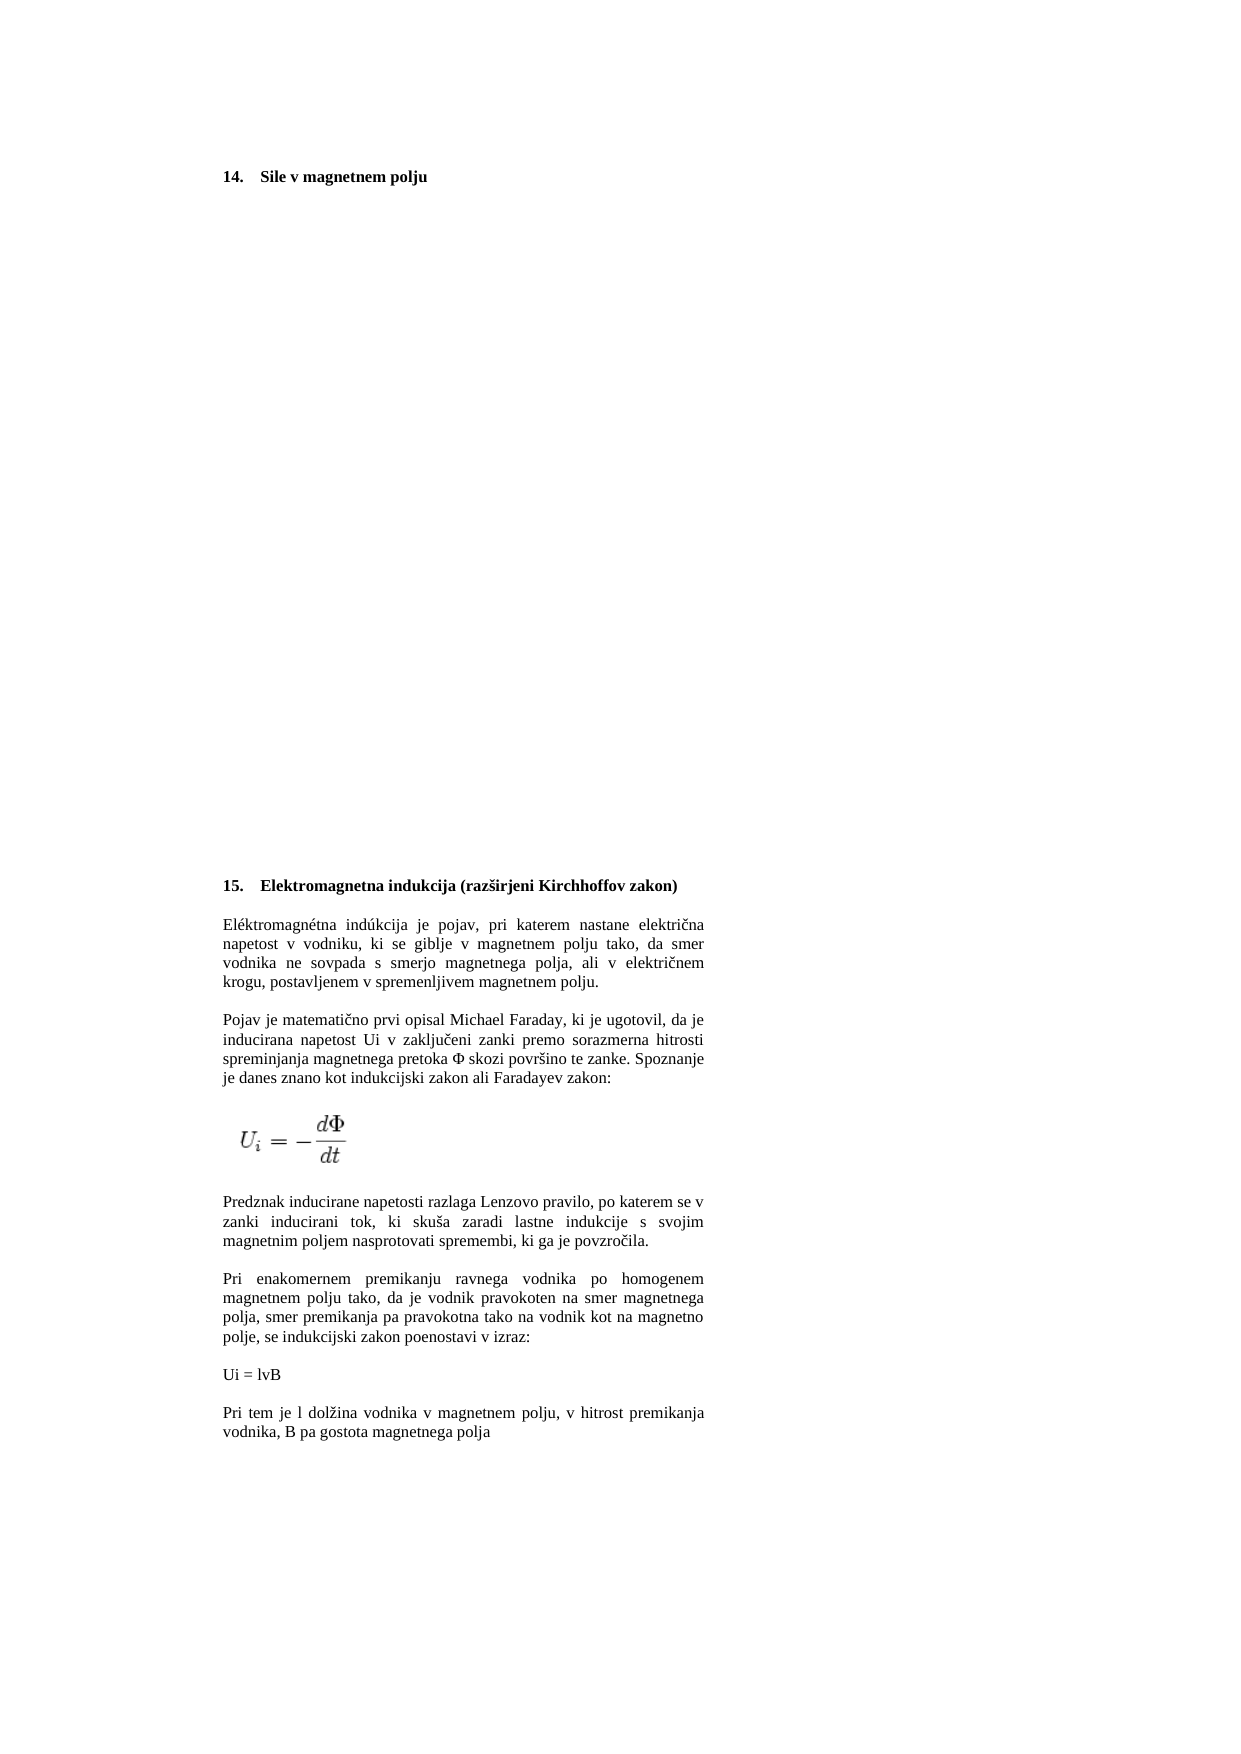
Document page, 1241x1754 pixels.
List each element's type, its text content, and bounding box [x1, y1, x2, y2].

text Pojav je matematično prvi opisal Michael Faraday, ki je ugotovil, da je inducirana napetost Ui v zaključeni zanki premo sorazmerna hitrosti spreminjanja magnetnega pretoka Φ skozi površino te zanke. Spoznanje je danes znano kot indukcijski zakon ali Faradayev zakon: [223, 1010, 704, 1087]
text Eléktromagnétna indúkcija je pojav, pri katerem nastane električna napetost v vodniku, ki se giblje v magnetnem polju tako, da smer vodnika ne sovpada s smerjo magnetnega polja, ali v električnem krogu, postavljenem v spremenljivem magnetnem polju. [223, 914, 704, 991]
text Ui = lvB [223, 1365, 704, 1384]
text Pri tem je l dolžina vodnika v magnetnem polju, v hitrost premikanja vodnika, B pa gostota magnetnega polja [223, 1403, 704, 1441]
list Elektromagnetna indukcija (razširjeni Kirchhoffov zakon) [223, 876, 704, 895]
text Predznak inducirane napetosti razlaga Lenzovo pravilo, po katerem se v zanki inducirani tok, ki skuša zaradi lastne indukcije s svojim magnetnim poljem nasprotovati spremembi, ki ga je povzročila. [223, 1192, 704, 1250]
list Sile v magnetnem polju [223, 167, 704, 186]
picture [237, 1115, 349, 1164]
text Pri enakomernem premikanju ravnega vodnika po homogenem magnetnem polju tako, da je vodnik pravokoten na smer magnetnega polja, smer premikanja pa pravokotna tako na vodnik kot na magnetno polje, se indukcijski zakon poenostavi v izraz: [223, 1269, 704, 1346]
